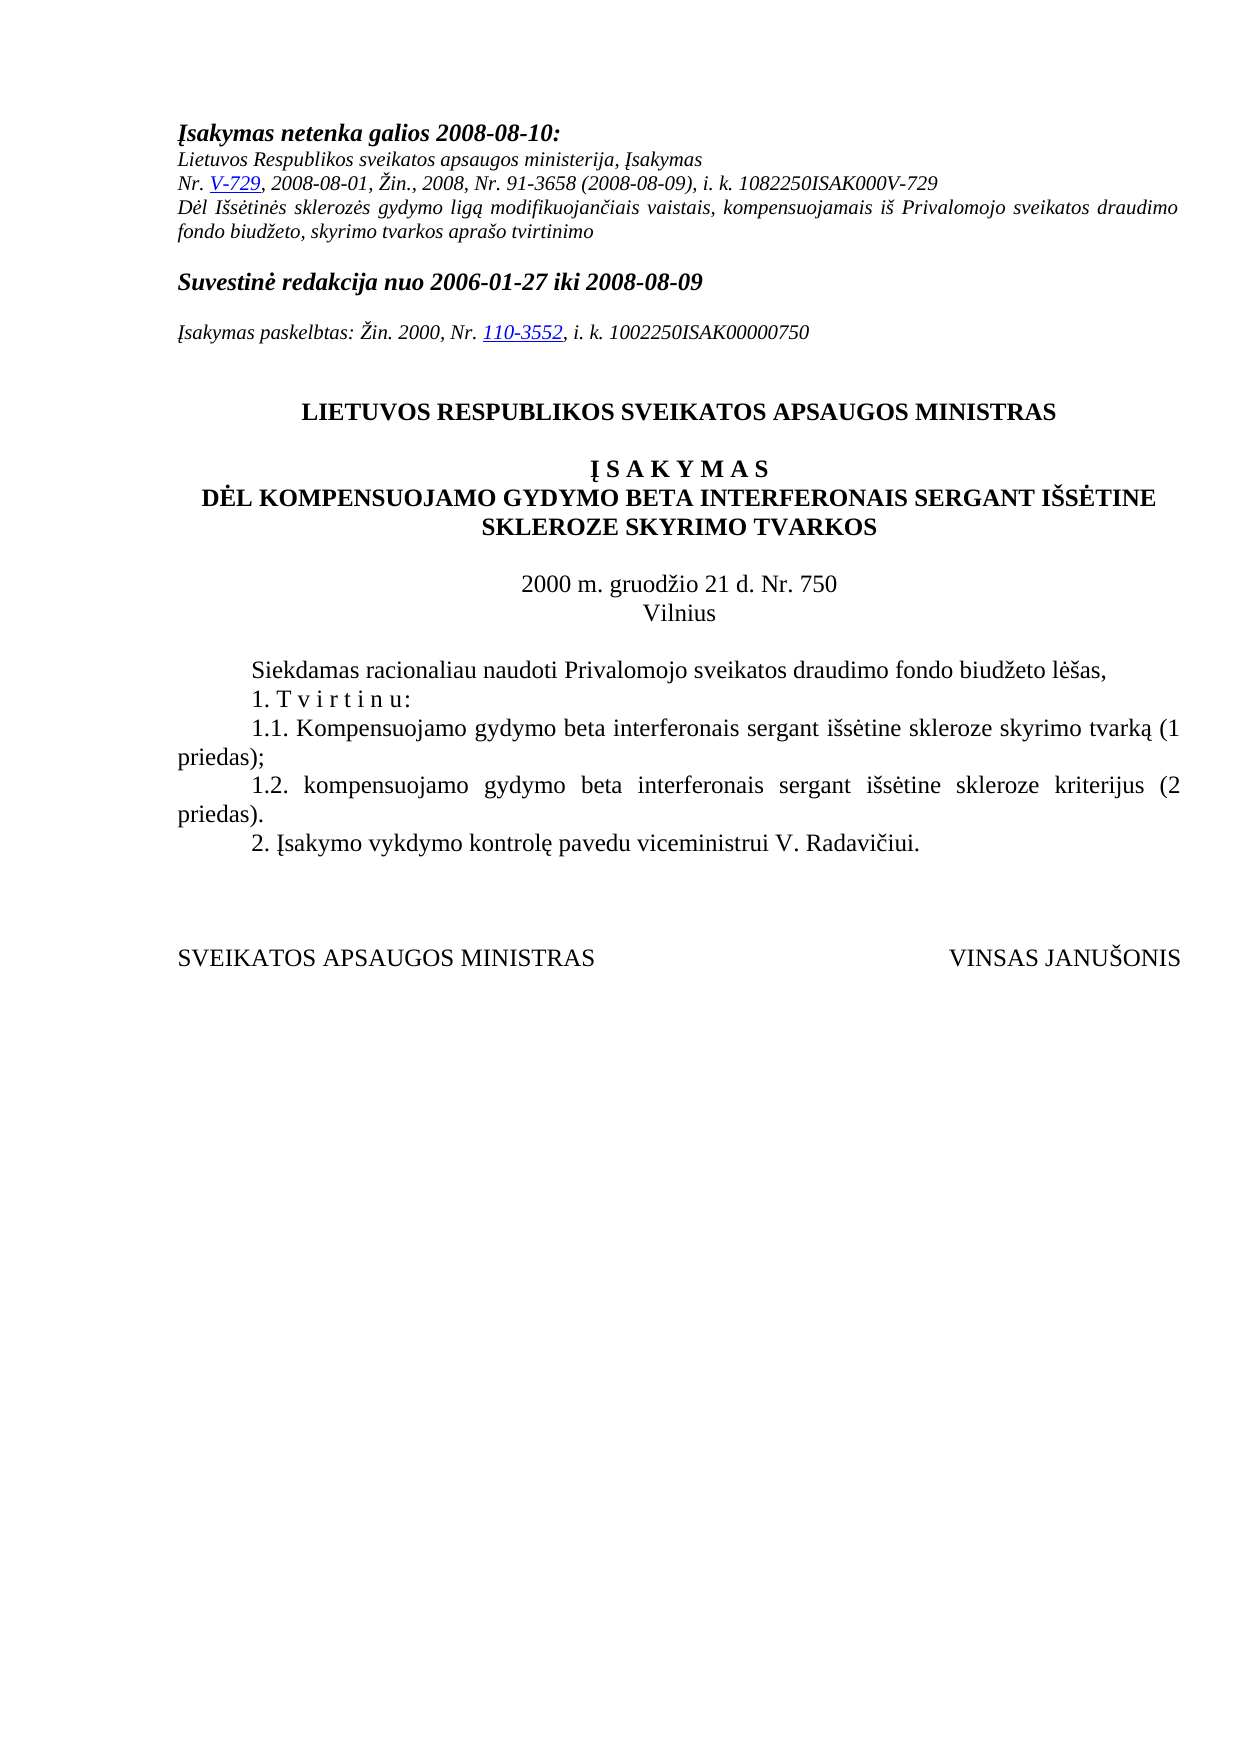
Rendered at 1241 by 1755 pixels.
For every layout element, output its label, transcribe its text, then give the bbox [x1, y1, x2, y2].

text 1. Tvirtinu: [177, 684, 1181, 713]
text Sveikatos apsaugos Ministras Vinsas Janušonis [177, 943, 1181, 972]
text Dėl Išsėtinės sklerozės gydymo ligą modifikuojančiais vaistais, kompensuojamais iš Privalomojo sveikatos draudimo fondo biudžeto, skyrimo tvarkos aprašo tvirtinimo [177, 195, 1181, 243]
text Įsakymas netenka galios 2008-08-10: [177, 118, 1181, 147]
text LIETUVOS RESPUBLIKOS SVEIKATOS APSAUGOS MINISTRAS [177, 397, 1181, 426]
text Suvestinė redakcija nuo 2006-01-27 iki 2008-08-09 [177, 267, 1181, 296]
text 1.2. kompensuojamo gydymo beta interferonais sergant išsėtine skleroze kriterijus (2 priedas). [177, 771, 1181, 828]
text Lietuvos Respublikos sveikatos apsaugos ministerija, Įsakymas [177, 147, 1181, 171]
text DĖL KOMPENSUOJAMO GYDYMO BETA INTERFERONAIS SERGANT IŠSĖTINE SKLEROZE SKYRIMO TVARKOS [177, 483, 1181, 541]
text Įsakymas paskelbtas: Žin. 2000, Nr. 110-3552, i. k. 1002250ISAK00000750 [177, 320, 1181, 344]
text 1.1. Kompensuojamo gydymo beta interferonais sergant išsėtine skleroze skyrimo tvarką (1 priedas); [177, 713, 1181, 771]
text Į S A K Y M A S [177, 454, 1181, 483]
text Siekdamas racionaliau naudoti Privalomojo sveikatos draudimo fondo biudžeto lėšas, [177, 656, 1181, 684]
text 2000 m. gruodžio 21 d. Nr. 750 [177, 569, 1181, 598]
text Vilnius [177, 598, 1181, 627]
text Nr. V-729, 2008-08-01, Žin., 2008, Nr. 91-3658 (2008-08-09), i. k. 1082250ISAK000V-729 [177, 171, 1181, 195]
text 2. Įsakymo vykdymo kontrolę pavedu viceministrui V. Radavičiui. [177, 828, 1181, 857]
